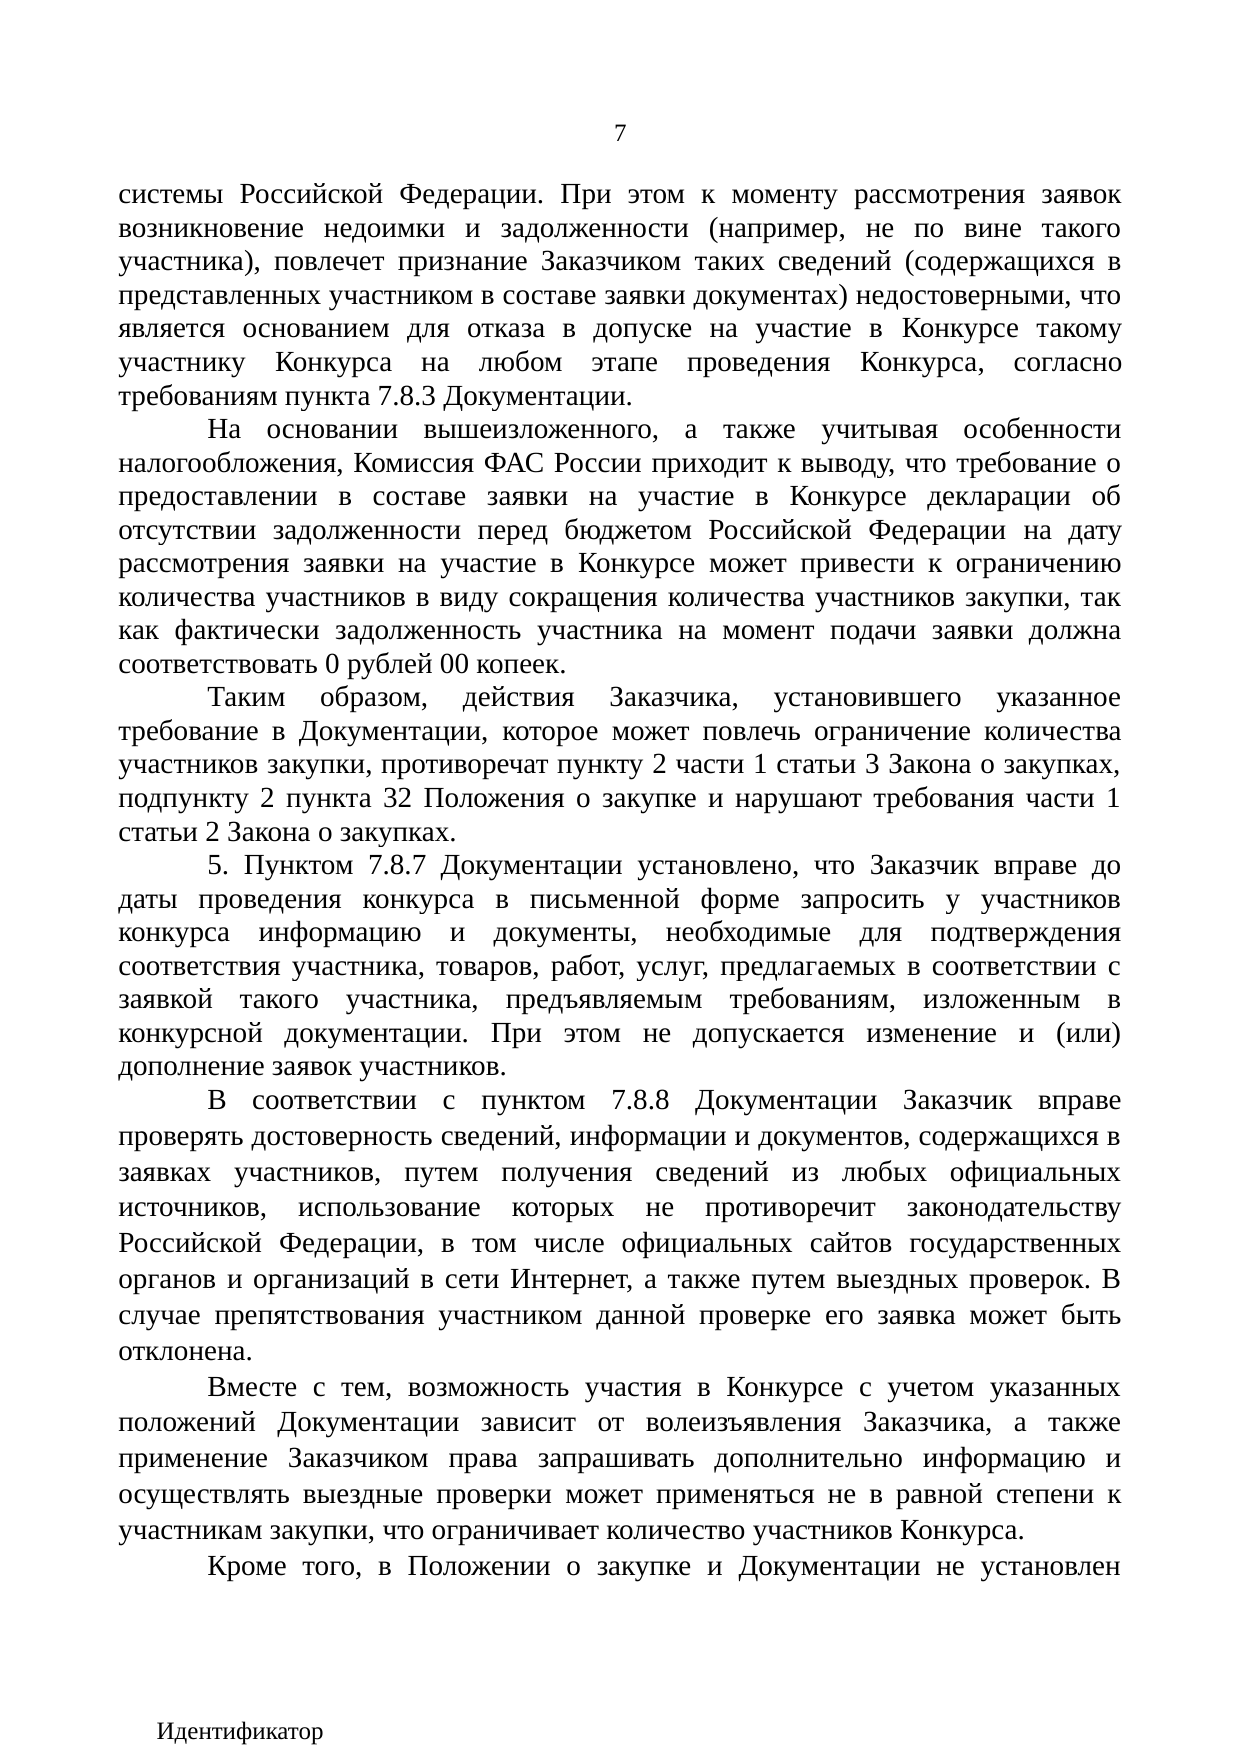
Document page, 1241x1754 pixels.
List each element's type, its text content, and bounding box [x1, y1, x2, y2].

text 5. Пунктом 7.8.7 Документации установлено, что Заказчик вправе до даты проведения конкурса в письменной форме запросить у участников конкурса информацию и документы, необходимые для подтверждения соответствия участника, товаров, работ, услуг, предлагаемых в соответствии с заявкой такого участника, предъявляемым требованиям, изложенным в конкурсной документации. При этом не допускается изменение и (или) дополнение заявок участников. [118, 847, 1122, 1082]
text В соответствии с пунктом 7.8.8 Документации Заказчик вправе проверять достоверность сведений, информации и документов, содержащихся в заявках участников, путем получения сведений из любых официальных источников, использование которых не противоречит законодательству Российской Федерации, в том числе официальных сайтов государственных органов и организаций в сети Интернет, а также путем выездных проверок. В случае препятствования участником данной проверке его заявка может быть отклонена. [118, 1082, 1122, 1366]
text На основании вышеизложенного, а также учитывая особенности налогообложения, Комиссия ФАС России приходит к выводу, что требование о предоставлении в составе заявки на участие в Конкурсе декларации об отсутствии задолженности перед бюджетом Российской Федерации на дату рассмотрения заявки на участие в Конкурсе может привести к ограничению количества участников в виду сокращения количества участников закупки, так как фактически задолженность участника на момент подачи заявки должна соответствовать 0 рублей 00 копеек. [118, 411, 1122, 679]
text Кроме того, в Положении о закупке и Документации не установлен [118, 1548, 1122, 1581]
text системы Российской Федерации. При этом к моменту рассмотрения заявок возникновение недоимки и задолженности (например, не по вине такого участника), повлечет признание Заказчиком таких сведений (содержащихся в представленных участником в составе заявки документах) недостоверными, что является основанием для отказа в допуске на участие в Конкурсе такому участнику Конкурса на любом этапе проведения Конкурса, согласно требованиям пункта 7.8.3 Документации. [118, 176, 1122, 411]
text Вместе с тем, возможность участия в Конкурсе с учетом указанных положений Документации зависит от волеизъявления Заказчика, а также применение Заказчиком права запрашивать дополнительно информацию и осуществлять выездные проверки может применяться не в равной степени к участникам закупки, что ограничивает количество участников Конкурса. [118, 1369, 1122, 1546]
text Таким образом, действия Заказчика, установившего указанное требование в Документации, которое может повлечь ограничение количества участников закупки, противоречат пункту 2 части 1 статьи 3 Закона о закупках, подпункту 2 пункта 32 Положения о закупке и нарушают требования части 1 статьи 2 Закона о закупках. [118, 679, 1122, 847]
